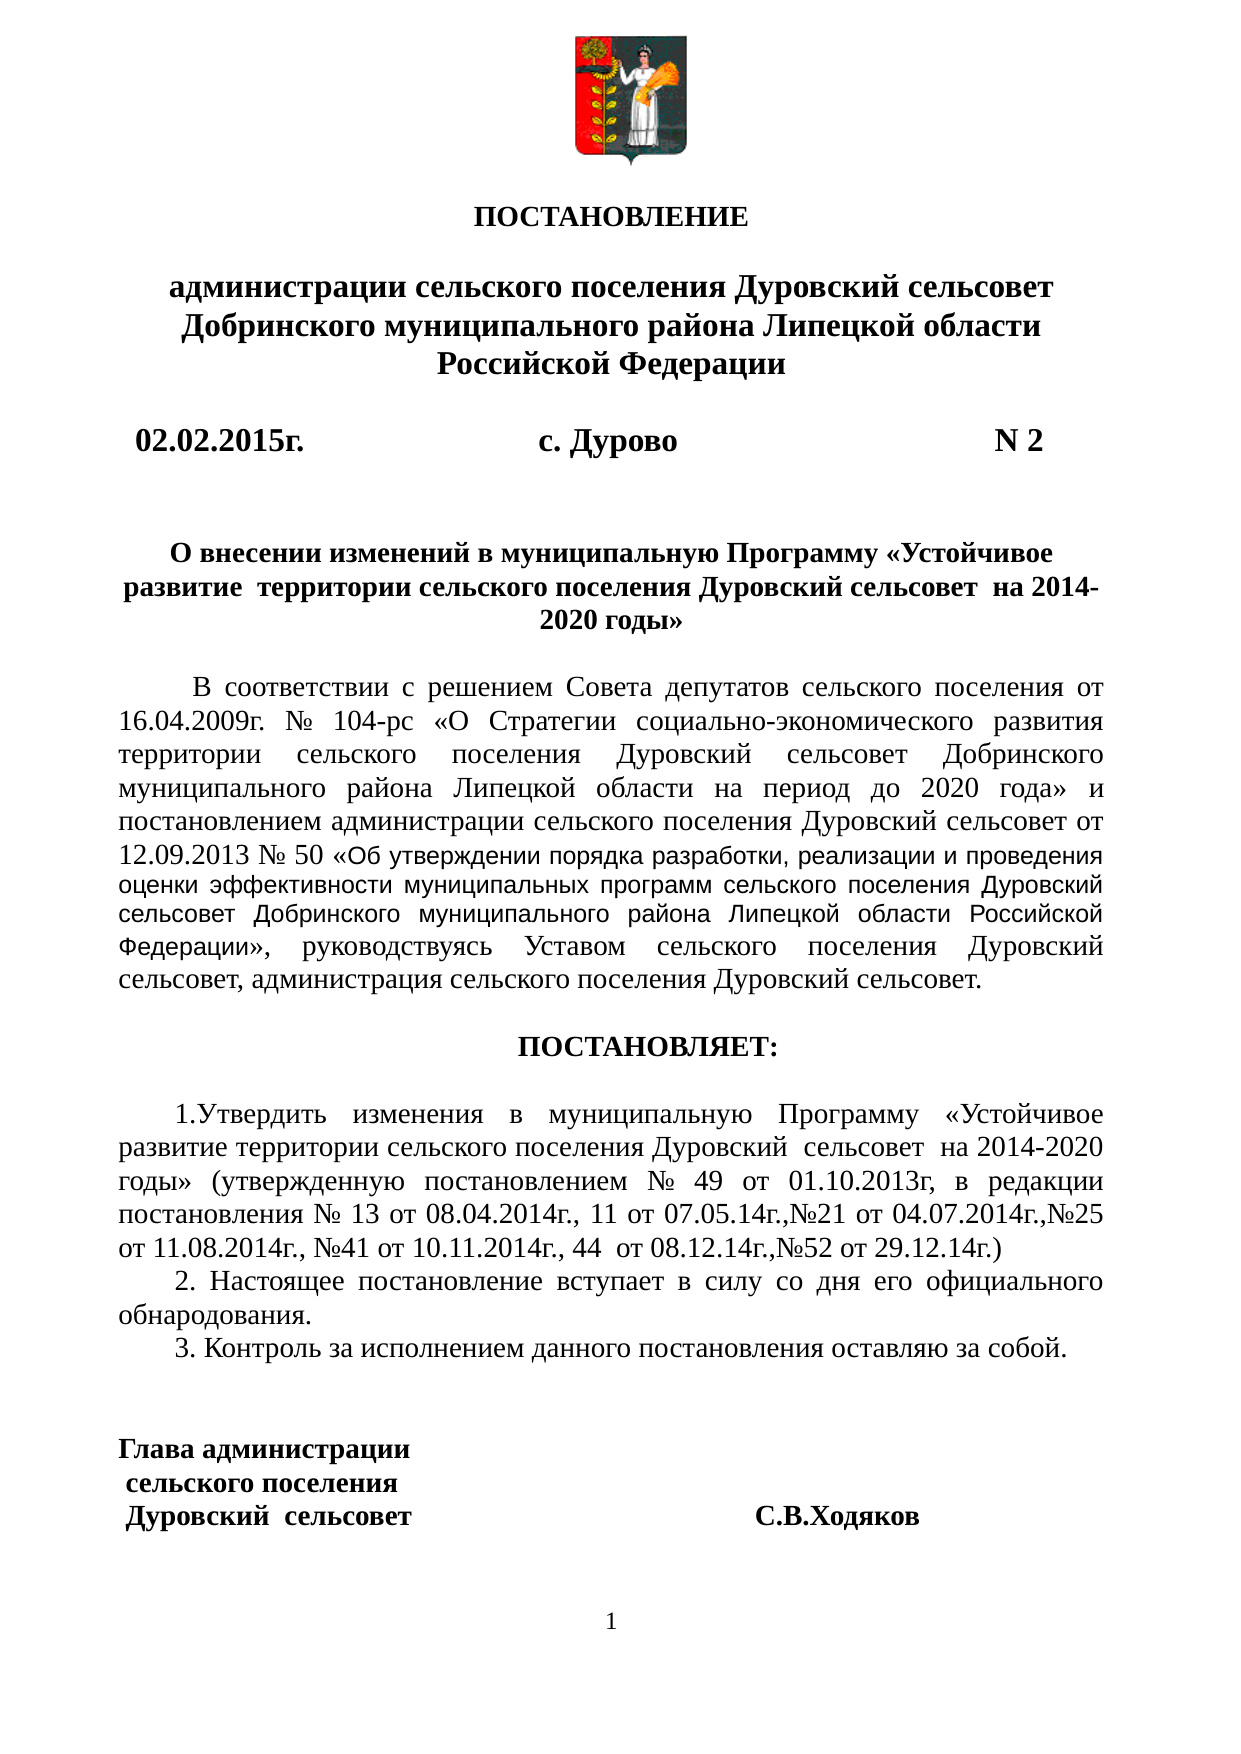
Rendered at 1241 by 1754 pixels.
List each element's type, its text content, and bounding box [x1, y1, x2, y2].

text ПОСТАНОВЛЯЕТ: [118, 1029, 1104, 1062]
text 1.Утвердить изменения в муниципальную Программу «Устойчивое развитие территории сельского поселения Дуровский сельсовет на 2014-2020 годы» (утвержденную постановлением № 49 от 01.10.2013г, в редакции постановления № 13 от 08.04.2014г., 11 от 07.05.14г.,№21 от 04.07.2014г.,№25 от 11.08.2014г., №41 от 10.11.2014г., 44 от 08.12.14г.,№52 от 29.12.14г.) [118, 1096, 1104, 1263]
text администрации сельского поселения Дуровский сельсовет Добринского муниципального района Липецкой области Российской Федерации [118, 267, 1104, 382]
text сельского поселения [118, 1465, 1104, 1498]
text В соответствии с решением Совета депутатов сельского поселения от 16.04.2009г. № 104-рс «О Стратегии социально-экономического развития территории сельского поселения Дуровский сельсовет Добринского муниципального района Липецкой области на период до 2020 года» и постановлением администрации сельского поселения Дуровский сельсовет от 12.09.2013 № 50 «Об утверждении порядка разработки, реализации и проведения оценки эффективности муниципальных программ сельского поселения Дуровский сельсовет Добринского муниципального района Липецкой области Российской Федерации», руководствуясь Уставом сельского поселения Дуровский сельсовет, администрация сельского поселения Дуровский сельсовет. [118, 669, 1104, 995]
text 02.02.2015г. с. Дурово N 2 [118, 420, 1104, 458]
text О внесении изменений в муниципальную Программу «Устойчивое развитие территории сельского поселения Дуровский сельсовет на 2014-2020 годы» [118, 535, 1104, 636]
text 3. Контроль за исполнением данного постановления оставляю за собой. [118, 1331, 1104, 1364]
text Глава администрации [118, 1431, 1104, 1465]
text Дуровский сельсовет С.В.Ходяков [118, 1498, 1104, 1532]
text ПОСТАНОВЛЕНИЕ [118, 199, 1104, 233]
text 2. Настоящее постановление вступает в силу со дня его официального обнародования. [118, 1263, 1104, 1331]
